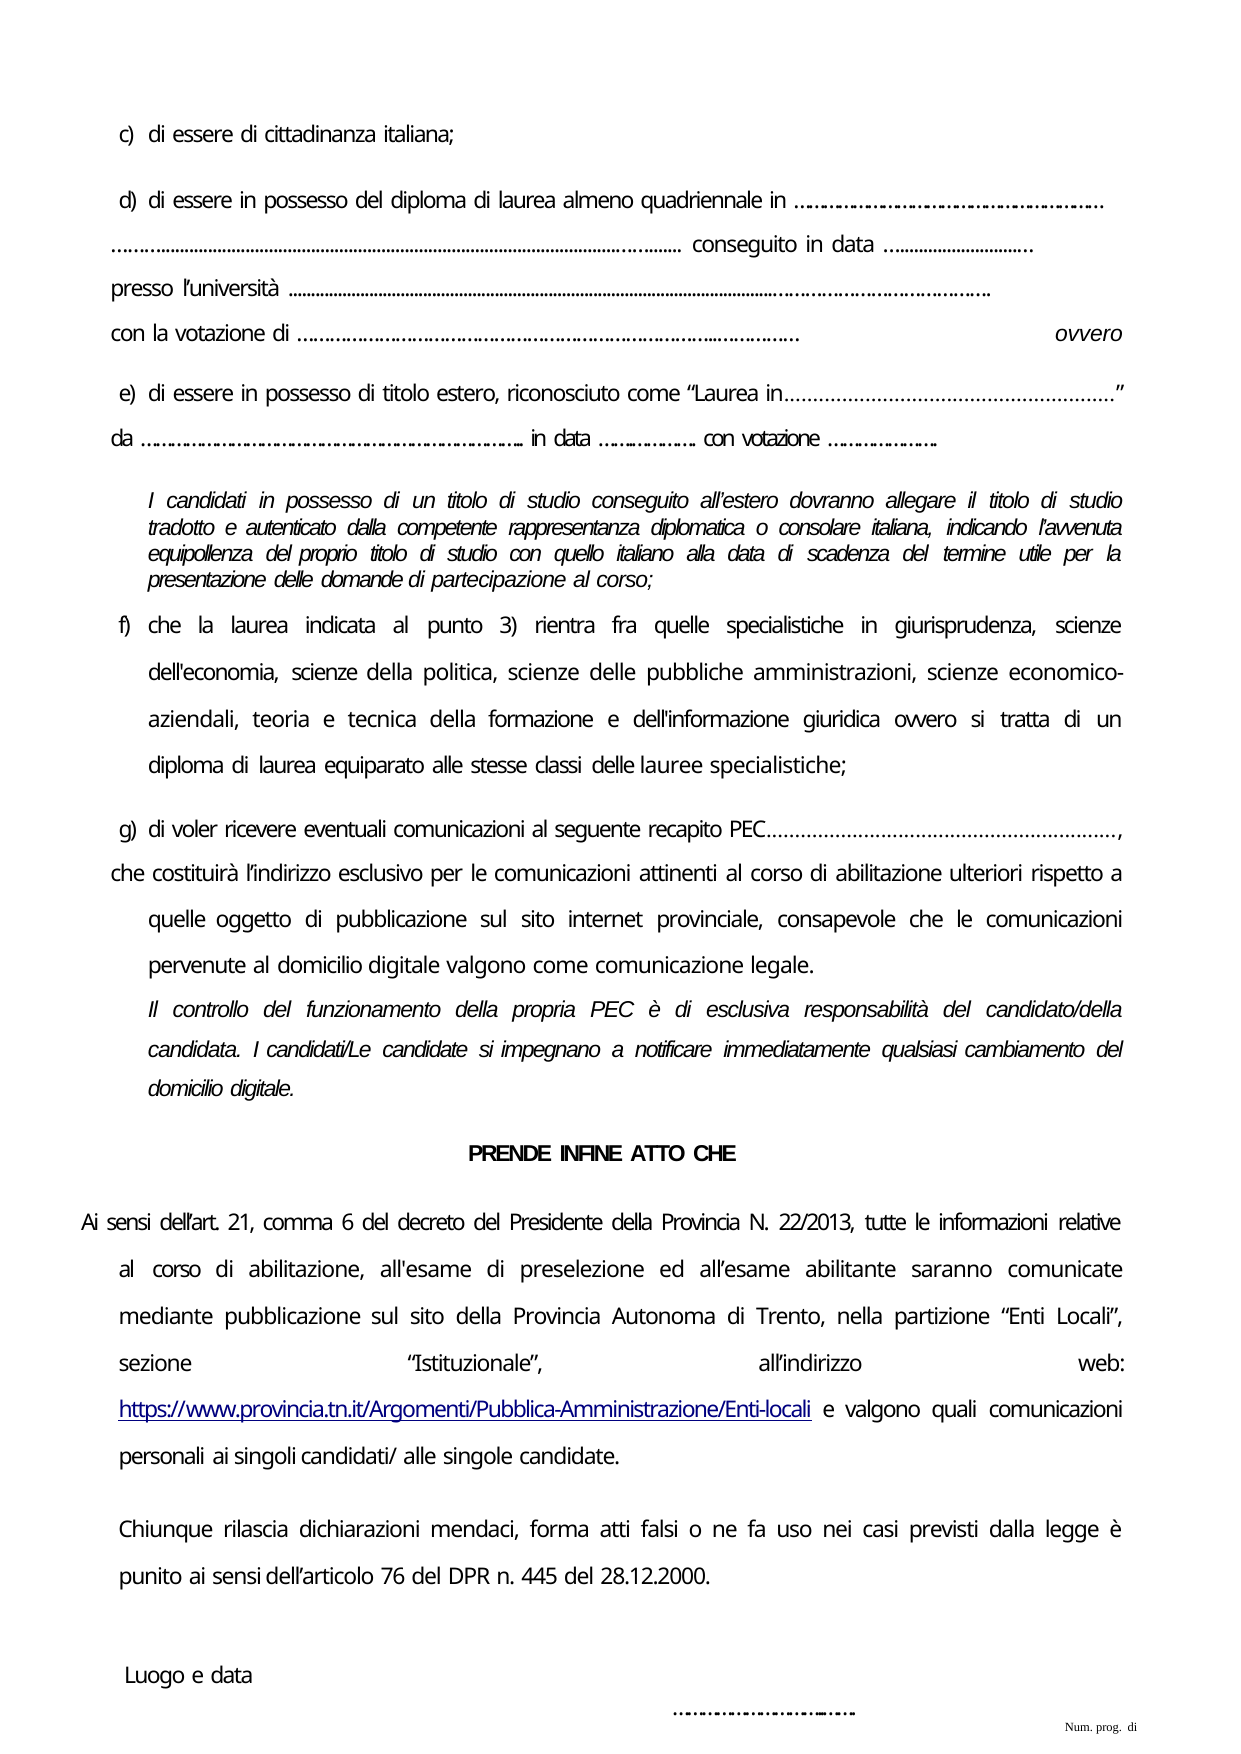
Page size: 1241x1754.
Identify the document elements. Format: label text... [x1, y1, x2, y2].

list di essere in possesso del diploma di laurea almeno quadriennale in ……………………………………………………… [118, 183, 1137, 215]
list di essere in possesso di titolo estero, riconosciuto come “Laurea in ” [118, 377, 1137, 408]
text ……….................................................................................................……....... conseguito in data ….........................… [110, 228, 1137, 259]
text …………………………..……. [672, 1691, 1137, 1722]
text che costituirà l’indirizzo esclusivo per le comunicazioni attinenti al corso di abilitazione ulteriori rispetto a quelle oggetto di pubblicazione sul sito internet provinciale, consapevole che le comunicazioni pervenute al domicilio digitale valgono come comunicazione legale. [110, 857, 1125, 981]
list che la laurea indicata al punto 3) rientra fra quelle specialistiche in giurisprudenza, scienze dell'economia, scienze della politica, scienze delle pubbliche amministrazioni, scienze economico-aziendali, teoria e tecnica della formazione e dell'informazione giuridica ovvero si tratta di un diploma di laurea equiparato alle stesse classi delle lauree specialistiche; [118, 609, 1125, 781]
text Chiunque rilascia dichiarazioni mendaci, forma atti falsi o ne fa uso nei casi previsti dalla legge è punito ai sensi dell’articolo 76 del DPR n. 445 del 28.12.2000. [118, 1513, 1124, 1591]
text con la votazione di …………………………………………………………………..…………… ovvero [110, 317, 1137, 348]
text da ………………………………………………………………….. in data …….…………. con votazione …………………. [110, 422, 1137, 453]
text Ai sensi dell’art. 21, comma 6 del decreto del Presidente della Provincia N. 22/2013, tutte le informazioni relative al corso di abilitazione, all'esame di preselezione ed all’esame abilitante saranno comunicate mediante pubblicazione sul sito della Provincia Autonoma di Trento, nella partizione “Enti Locali”, sezione “Istituzionale”, all’indirizzo web: https://www.provincia.tn.it/Argomenti/Pubblica-Amministrazione/Enti-locali e valgono quali comunicazioni personali ai singoli candidati/ alle singole candidate. [81, 1206, 1125, 1472]
list di voler ricevere eventuali comunicazioni al seguente recapito PEC , [118, 812, 1137, 844]
text presso l’università ............................................................................................................…………………………………. [110, 272, 1137, 303]
text Il controllo del funzionamento della propria PEC è di esclusiva responsabilità del candidato/della candidata. I candidati/Le candidate si impegnano a notificare immediatamente qualsiasi cambiamento del domicilio digitale. [148, 996, 1124, 1101]
text Luogo e data [124, 1659, 366, 1691]
subtitle PRENDE INFINE ATTO CHE [195, 1140, 1012, 1167]
list di essere di cittadinanza italiana; [118, 118, 1137, 149]
text I candidati in possesso di un titolo di studio conseguito all’estero dovranno allegare il titolo di studio tradotto e autenticato dalla competente rappresentanza diplomatica o consolare italiana, indicando l’avvenuta equipollenza del proprio titolo di studio con quello italiano alla data di scadenza del termine utile per la presentazione delle domande di partecipazione al corso; [148, 487, 1125, 592]
